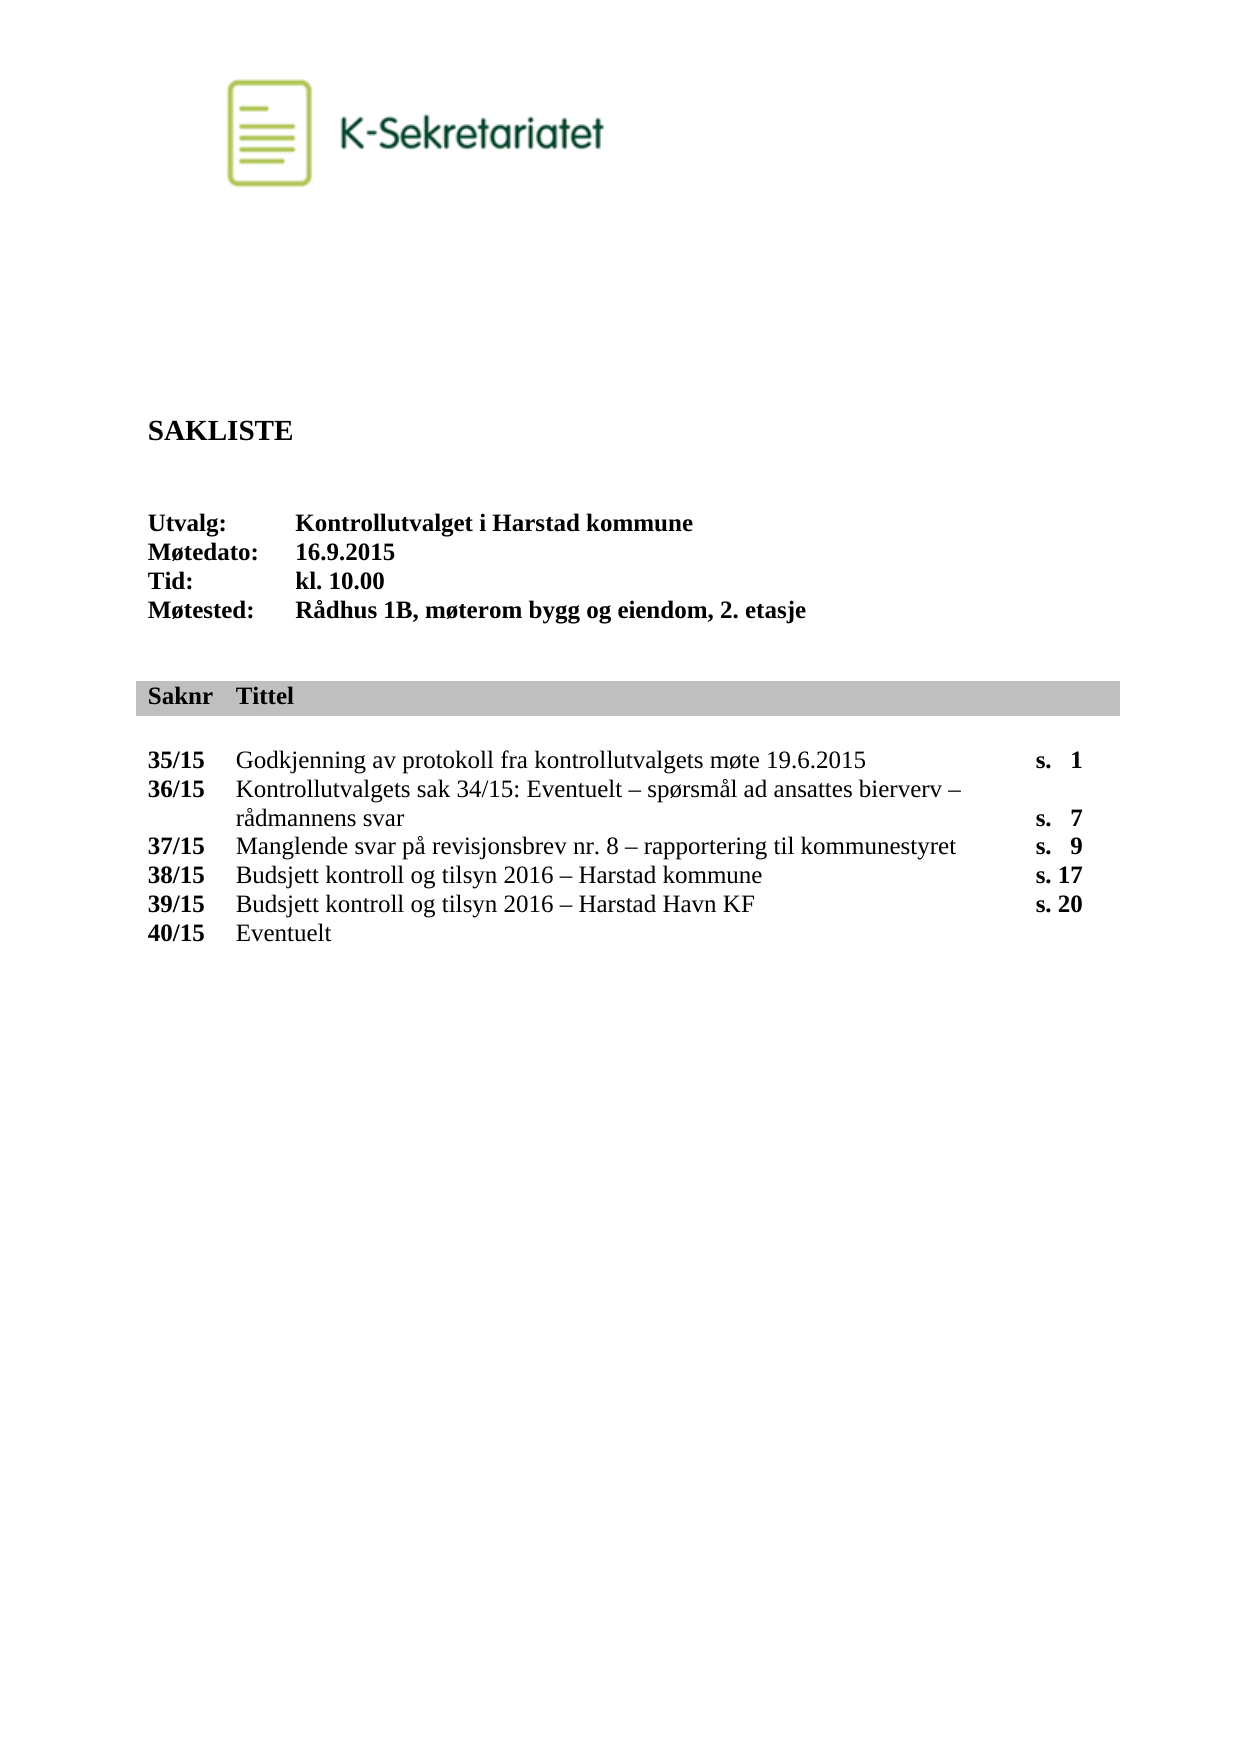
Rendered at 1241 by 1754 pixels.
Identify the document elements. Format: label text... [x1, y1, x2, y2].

text Tid: kl. 10.00 [148, 566, 1092, 595]
picture [214, 73, 617, 194]
table_header Saknr [136, 681, 224, 716]
table_cell 35/15 36/15 37/15 38/15 39/15 40/15 [136, 716, 224, 1172]
table_cell Godkjenning av protokoll fra kontrollutvalgets møte 19.6.2015 Kontrollutvalgets sak 34/15: Eventuelt – spørsmål ad ansattes bierverv – rådmannens svar Manglende svar på revisjonsbrev nr. 8 – rapportering til kommunestyret Budsjett kontroll og tilsyn 2016 – Harstad kommune Budsjett kontroll og tilsyn 2016 – Harstad Havn KF Eventuelt [224, 716, 1024, 1172]
text SAKLISTE [148, 413, 1092, 446]
table_cell s. 1 s. 7 s. 9 s. 17 s. 20 [1024, 716, 1120, 1172]
table_header Tittel [224, 681, 1024, 716]
text Møtedato: 16.9.2015 [148, 537, 1092, 566]
table_header [1024, 681, 1120, 716]
text Møtested: Rådhus 1B, møterom bygg og eiendom, 2. etasje [148, 595, 1092, 623]
text Utvalg: Kontrollutvalget i Harstad kommune [148, 508, 1092, 537]
